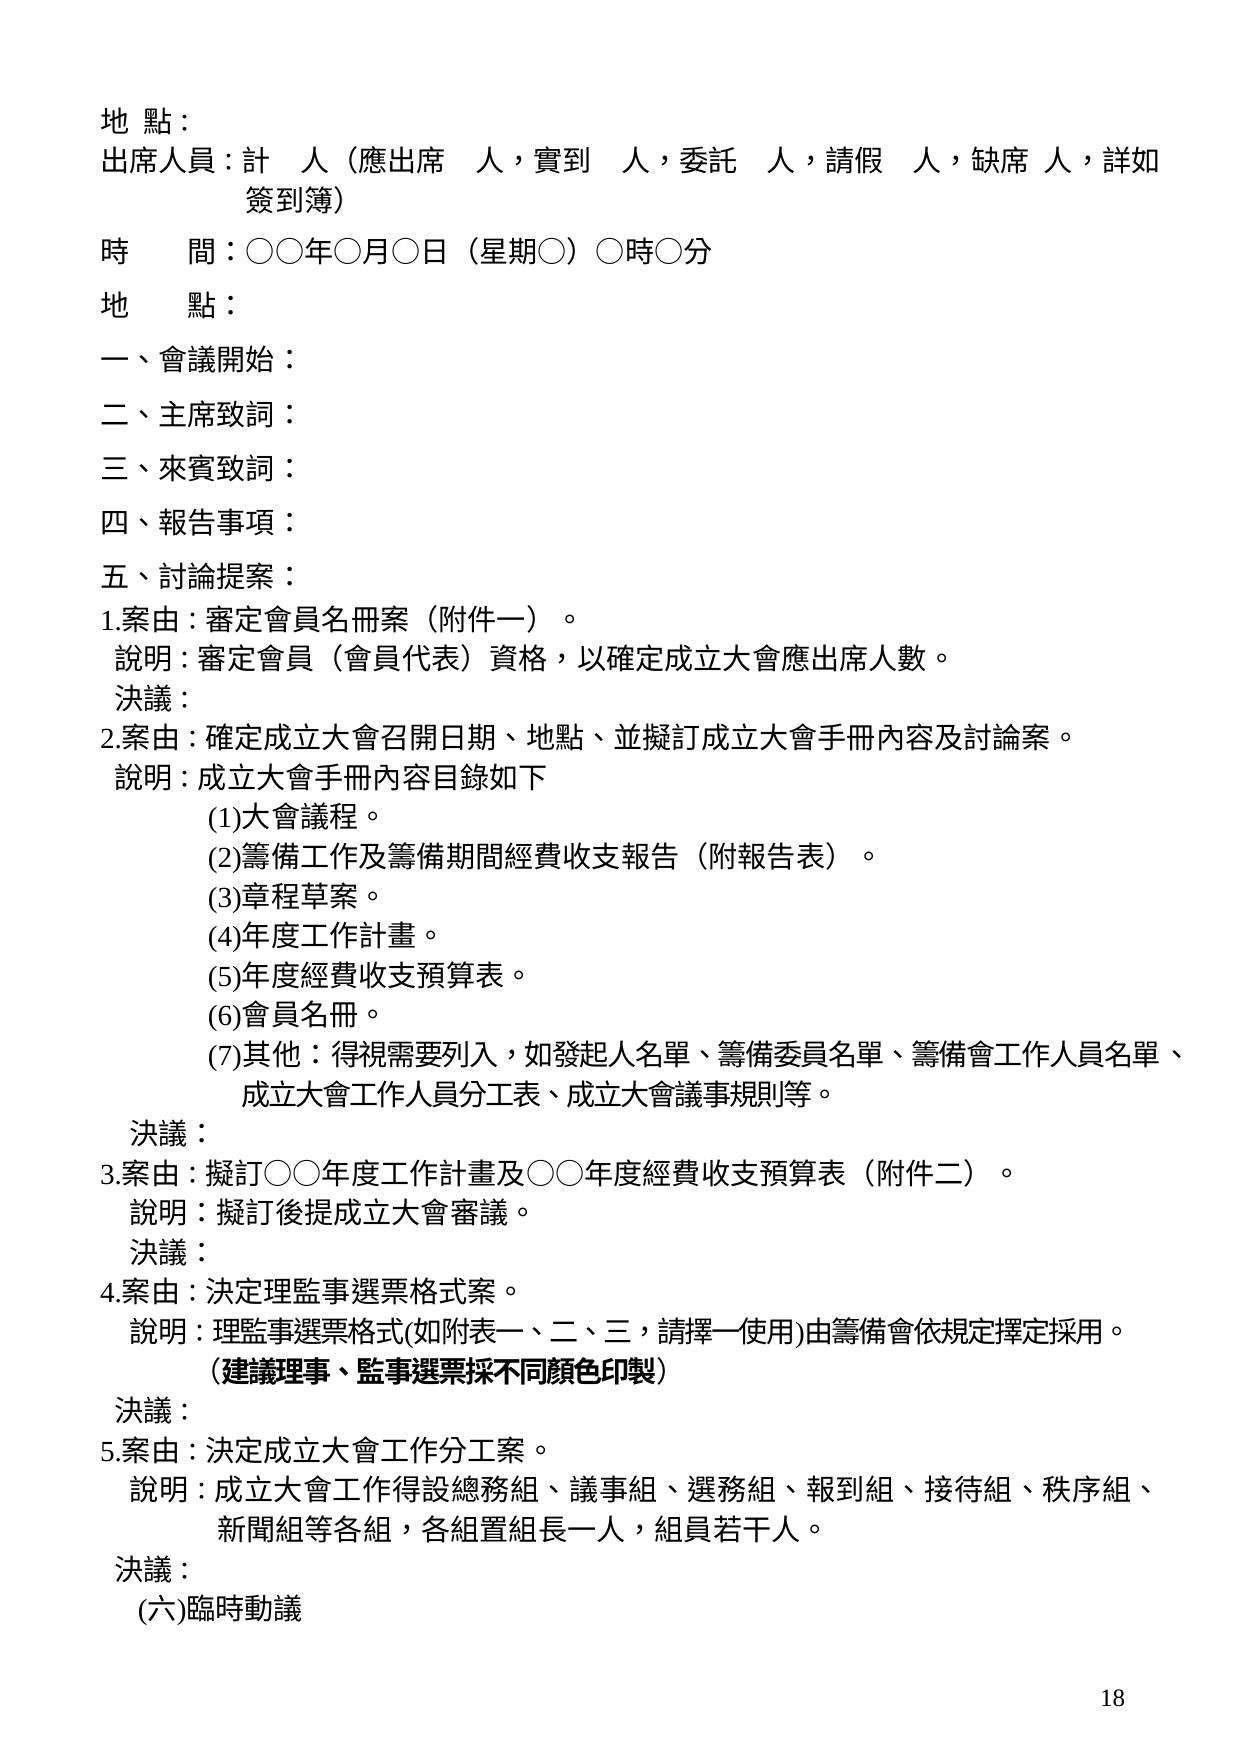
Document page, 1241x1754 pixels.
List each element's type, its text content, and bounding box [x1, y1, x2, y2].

text 決議： [100, 1232, 1162, 1271]
text (1)大會議程。 [208, 796, 1162, 836]
text 決議： [100, 1113, 1162, 1152]
text (5)年度經費收支預算表。 [208, 954, 1162, 994]
text (4)年度工作計畫。 [208, 915, 1162, 954]
text 3.案由：擬訂○○年度工作計畫及○○年度經費收支預算表（附件二）。 [100, 1152, 1162, 1192]
text 說明：成立大會手冊內容目錄如下 [100, 757, 1162, 796]
text 五、討論提案： [100, 544, 1162, 598]
text 一、會議開始： [100, 327, 1162, 382]
text 2.案由：確定成立大會召開日期、地點、並擬訂成立大會手冊內容及討論案。 [100, 717, 1162, 757]
text (3)章程草案。 [208, 875, 1162, 915]
text 四、報告事項： [100, 490, 1162, 544]
text 1.案由：審定會員名冊案（附件一）。 [100, 598, 1162, 638]
text 地 點： [100, 100, 1162, 140]
text 決議： [100, 677, 1162, 717]
text 三、來賓致詞： [100, 436, 1162, 490]
text (六)臨時動議 [138, 1588, 1162, 1627]
text 5.案由：決定成立大會工作分工案。 [100, 1429, 1162, 1469]
text 4.案由：決定理監事選票格式案。 [100, 1271, 1162, 1311]
text 說明：成立大會工作得設總務組、議事組、選務組、報到組、接待組、秩序組、 新聞組等各組，各組置組長一人，組員若干人。 [129, 1469, 1162, 1548]
text 出席人員：計 人（應出席 人，實到 人，委託 人，請假 人，缺席 人，詳如簽到簿） [100, 140, 1162, 219]
text 說明：擬訂後提成立大會審議。 [100, 1192, 1162, 1232]
text (7)其他：得視需要列入，如發起人名單、籌備委員名單、籌備會工作人員名單、成立大會工作人員分工表、成立大會議事規則等。 [208, 1034, 1162, 1113]
text 決議： [100, 1390, 1162, 1429]
text （建議理事、監事選票採不同顏色印製） [129, 1350, 1162, 1390]
text (2)籌備工作及籌備期間經費收支報告（附報告表）。 [208, 836, 1162, 875]
text 二、主席致詞： [100, 382, 1162, 436]
text 時 間：○○年○月○日（星期○）○時○分 [100, 219, 1162, 273]
text (6)會員名冊。 [208, 994, 1162, 1034]
text 決議： [100, 1548, 1162, 1588]
text 說明：理監事選票格式(如附表一、二、三，請擇一使用)由籌備會依規定擇定採用。 [100, 1311, 1162, 1350]
text 地 點： [100, 273, 1162, 327]
text 說明：審定會員（會員代表）資格，以確定成立大會應出席人數。 [100, 638, 1162, 677]
